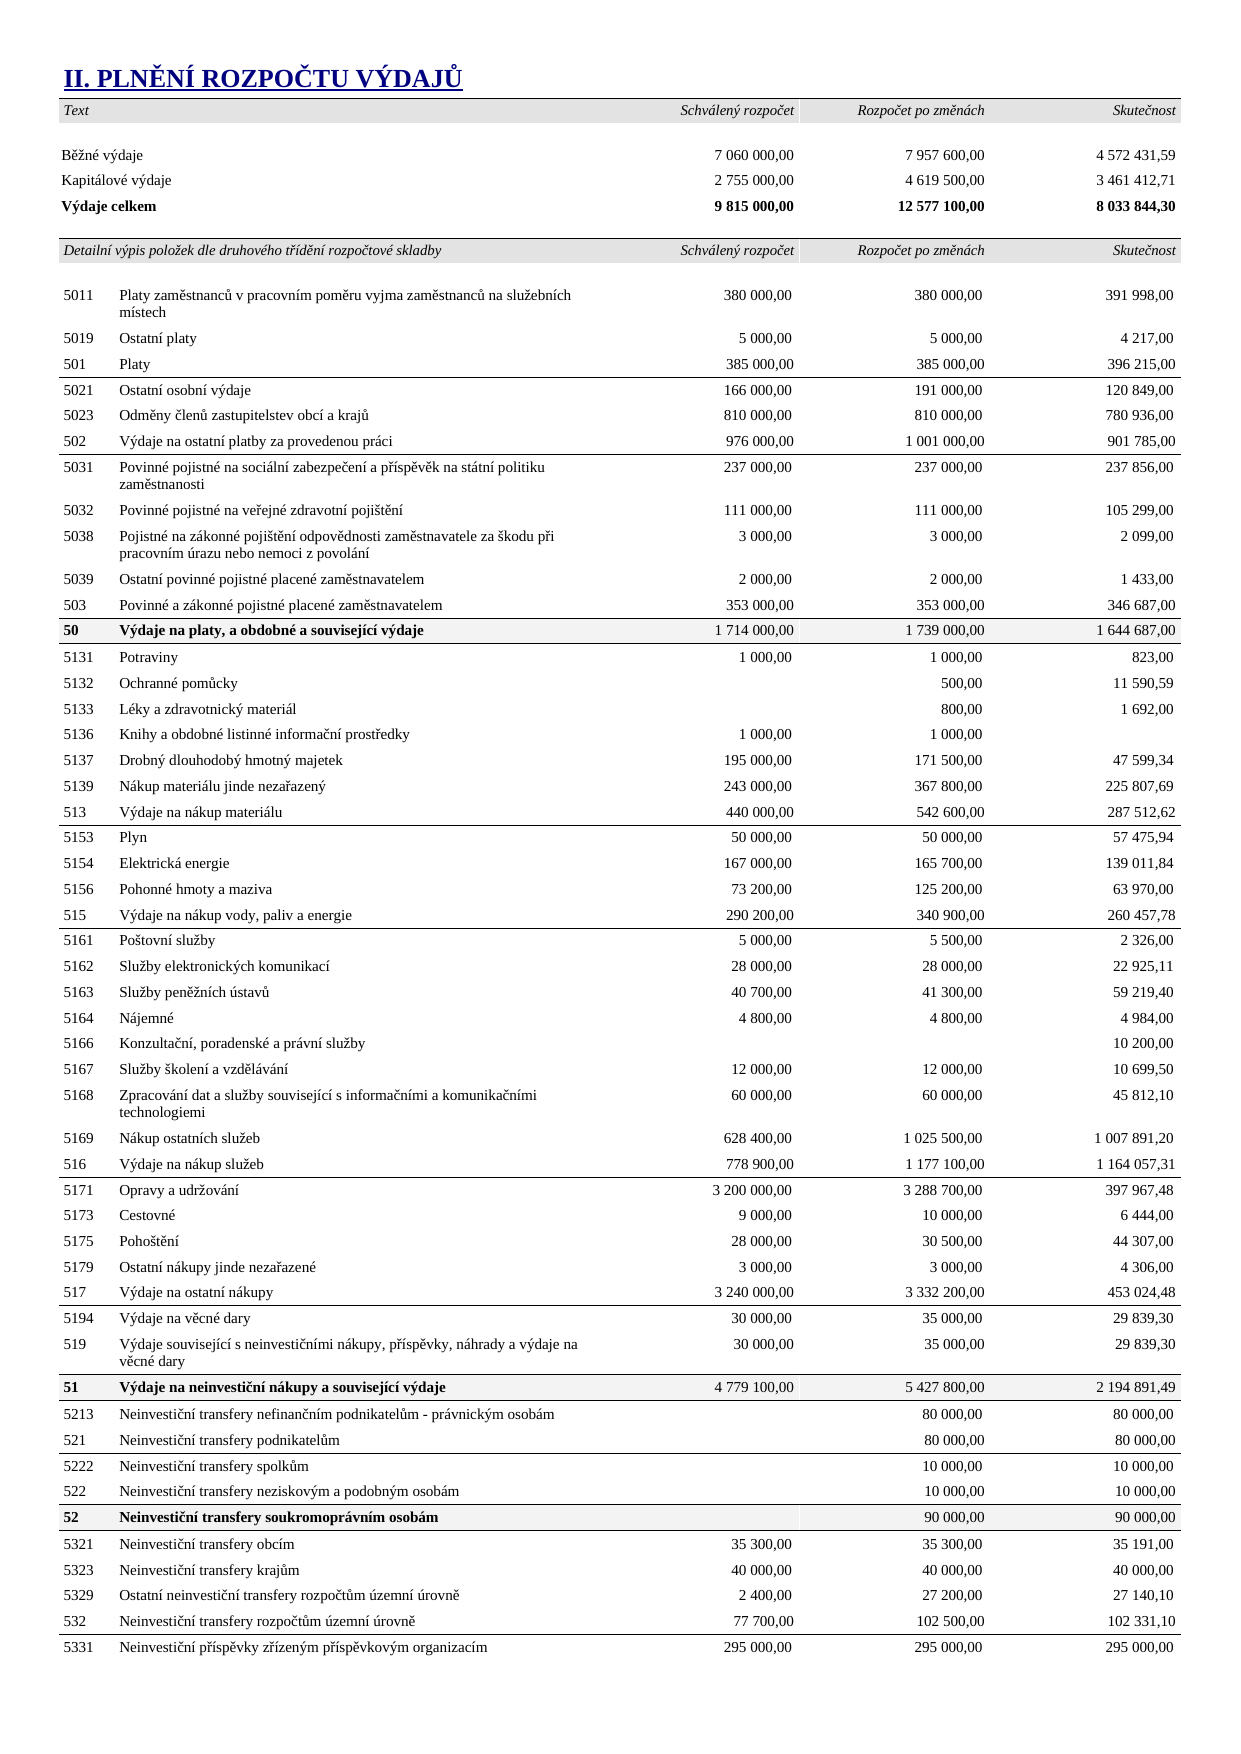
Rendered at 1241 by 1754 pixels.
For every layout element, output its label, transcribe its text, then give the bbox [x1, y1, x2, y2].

table_cell Platy zaměstnanců v pracovním poměru vyjma zaměstnanců na služebních místech [115, 282, 609, 325]
table_cell 353 000,00 [609, 592, 799, 617]
table_cell 10 000,00 [800, 1203, 990, 1228]
table_cell 51 [59, 1375, 115, 1400]
table_cell 5021 [59, 378, 115, 402]
table_cell 5011 [59, 282, 115, 325]
table_cell [800, 1031, 990, 1056]
table_cell Neinvestiční transfery neziskovým a podobným osobám [115, 1479, 609, 1504]
table_cell 166 000,00 [609, 378, 799, 402]
table_cell [59, 263, 1181, 282]
table_cell 5154 [59, 850, 115, 876]
table_cell 5179 [59, 1254, 115, 1279]
table_cell Skutečnost [990, 99, 1181, 123]
table_cell 2 194 891,49 [990, 1375, 1181, 1400]
table_cell 901 785,00 [990, 428, 1181, 454]
table_cell 30 000,00 [609, 1331, 799, 1374]
table_cell 353 000,00 [800, 592, 990, 617]
table_cell Neinvestiční příspěvky zřízeným příspěvkovým organizacím [115, 1635, 609, 1660]
table_cell Služby školení a vzdělávání [115, 1056, 609, 1082]
table_cell Schválený rozpočet [609, 99, 799, 123]
table_cell 28 000,00 [800, 953, 990, 979]
table_cell 50 000,00 [609, 826, 799, 850]
table_cell 80 000,00 [800, 1401, 990, 1427]
table_cell Výdaje na ostatní nákupy [115, 1280, 609, 1305]
table_cell Služby elektronických komunikací [115, 953, 609, 979]
table_cell Výdaje celkem [59, 193, 609, 219]
table_cell [609, 1505, 799, 1530]
table_cell 5173 [59, 1203, 115, 1228]
table_cell Služby peněžních ústavů [115, 979, 609, 1005]
table_cell Výdaje na nákup materiálu [115, 799, 609, 824]
table_cell 35 000,00 [800, 1331, 990, 1374]
table_cell 5323 [59, 1557, 115, 1582]
table_cell 40 000,00 [990, 1557, 1181, 1582]
table_cell 1 001 000,00 [800, 428, 990, 454]
table_cell [609, 670, 799, 696]
table_cell 1 000,00 [609, 644, 799, 670]
table_cell 60 000,00 [800, 1082, 990, 1125]
table_cell 397 967,48 [990, 1178, 1181, 1202]
table_cell 628 400,00 [609, 1125, 799, 1151]
table_cell 12 000,00 [800, 1056, 990, 1082]
table_cell 2 326,00 [990, 929, 1181, 953]
table_cell 22 925,11 [990, 953, 1181, 979]
table_cell 295 000,00 [990, 1635, 1181, 1660]
table_cell 385 000,00 [800, 351, 990, 377]
table_cell Pojistné na zákonné pojištění odpovědnosti zaměstnavatele za škodu při pracovním úrazu nebo nemoci z povolání [115, 523, 609, 566]
table_cell 521 [59, 1427, 115, 1453]
table_cell 1 025 500,00 [800, 1125, 990, 1151]
table_cell 4 779 100,00 [609, 1375, 799, 1400]
table_cell 513 [59, 799, 115, 824]
table_cell 102 500,00 [800, 1608, 990, 1634]
table_cell 4 306,00 [990, 1254, 1181, 1279]
table_cell 5032 [59, 497, 115, 523]
table_cell 5166 [59, 1031, 115, 1056]
table_cell 237 856,00 [990, 455, 1181, 497]
table_cell 5133 [59, 696, 115, 722]
table_cell 111 000,00 [800, 497, 990, 523]
table_cell 29 839,30 [990, 1331, 1181, 1374]
table_cell Neinvestiční transfery obcím [115, 1531, 609, 1557]
table_cell 63 970,00 [990, 876, 1181, 902]
table_cell [59, 123, 1181, 142]
table_cell Ostatní platy [115, 325, 609, 351]
table_cell 12 577 100,00 [800, 193, 990, 219]
table_cell 976 000,00 [609, 428, 799, 454]
table_cell 3 200 000,00 [609, 1178, 799, 1202]
table_cell 1 433,00 [990, 566, 1181, 592]
table_cell Elektrická energie [115, 850, 609, 876]
table_cell 5 000,00 [800, 325, 990, 351]
table_cell 10 000,00 [990, 1479, 1181, 1504]
table_cell 3 332 200,00 [800, 1280, 990, 1305]
table_cell 810 000,00 [609, 403, 799, 428]
table_cell 7 957 600,00 [800, 142, 990, 167]
table_cell 1 007 891,20 [990, 1125, 1181, 1151]
table_cell 5023 [59, 403, 115, 428]
table_cell 2 400,00 [609, 1583, 799, 1608]
table_cell 102 331,10 [990, 1608, 1181, 1634]
table_cell 9 000,00 [609, 1203, 799, 1228]
table_cell 5213 [59, 1401, 115, 1427]
table_cell Neinvestiční transfery rozpočtům územní úrovně [115, 1608, 609, 1634]
table_cell 810 000,00 [800, 403, 990, 428]
table_cell 5194 [59, 1306, 115, 1331]
table_cell 30 500,00 [800, 1228, 990, 1254]
table_cell 5153 [59, 826, 115, 850]
table_cell 385 000,00 [609, 351, 799, 377]
table_cell Neinvestiční transfery soukromoprávním osobám [115, 1505, 609, 1530]
table_cell 35 191,00 [990, 1531, 1181, 1557]
table_cell 5175 [59, 1228, 115, 1254]
table_cell Platy [115, 351, 609, 377]
table_cell 3 000,00 [609, 1254, 799, 1279]
table_cell Nákup ostatních služeb [115, 1125, 609, 1151]
table_cell 1 000,00 [800, 644, 990, 670]
table_cell 27 200,00 [800, 1583, 990, 1608]
table_cell Ochranné pomůcky [115, 670, 609, 696]
table_cell 5222 [59, 1454, 115, 1478]
table_cell 5162 [59, 953, 115, 979]
table_cell 780 936,00 [990, 403, 1181, 428]
table_cell 5329 [59, 1583, 115, 1608]
table_cell 195 000,00 [609, 747, 799, 773]
table_cell 120 849,00 [990, 378, 1181, 402]
table_cell 7 060 000,00 [609, 142, 799, 167]
table_cell Ostatní neinvestiční transfery rozpočtům územní úrovně [115, 1583, 609, 1608]
table_cell 4 217,00 [990, 325, 1181, 351]
table_cell 35 300,00 [609, 1531, 799, 1557]
table_cell 80 000,00 [800, 1427, 990, 1453]
table_cell 10 000,00 [800, 1454, 990, 1478]
table_cell Odměny členů zastupitelstev obcí a krajů [115, 403, 609, 428]
table_cell 800,00 [800, 696, 990, 722]
table_cell 8 033 844,30 [990, 193, 1181, 219]
table_cell 1 739 000,00 [800, 619, 990, 643]
table_cell 2 099,00 [990, 523, 1181, 566]
table_cell 501 [59, 351, 115, 377]
table_cell 52 [59, 1505, 115, 1530]
table_cell Rozpočet po změnách [800, 239, 990, 263]
table_header II. PLNĚNÍ ROZPOČTU VÝDAJŮ [59, 59, 1181, 97]
table_cell 5171 [59, 1178, 115, 1202]
table_cell 295 000,00 [609, 1635, 799, 1660]
table_cell 44 307,00 [990, 1228, 1181, 1254]
table_cell 5 000,00 [609, 929, 799, 953]
table_cell 5131 [59, 644, 115, 670]
table_cell 35 300,00 [800, 1531, 990, 1557]
table_cell Zpracování dat a služby související s informačními a komunikačními technologiemi [115, 1082, 609, 1125]
table_cell 3 461 412,71 [990, 168, 1181, 193]
table_cell Text [59, 99, 609, 123]
table_cell Poštovní služby [115, 929, 609, 953]
table_cell 90 000,00 [990, 1505, 1181, 1530]
table_cell 29 839,30 [990, 1306, 1181, 1331]
table_cell 167 000,00 [609, 850, 799, 876]
table_cell 40 700,00 [609, 979, 799, 1005]
table_cell 237 000,00 [609, 455, 799, 497]
table_cell Drobný dlouhodobý hmotný majetek [115, 747, 609, 773]
table_cell 1 644 687,00 [990, 619, 1181, 643]
table_cell 340 900,00 [800, 902, 990, 927]
table_cell 1 000,00 [800, 722, 990, 747]
table_cell 60 000,00 [609, 1082, 799, 1125]
table_cell 47 599,34 [990, 747, 1181, 773]
table_cell 73 200,00 [609, 876, 799, 902]
table_cell 5168 [59, 1082, 115, 1125]
table_cell 5039 [59, 566, 115, 592]
table_cell Cestovné [115, 1203, 609, 1228]
table_cell 4 800,00 [800, 1005, 990, 1031]
table_cell 823,00 [990, 644, 1181, 670]
table_cell Výdaje na nákup služeb [115, 1151, 609, 1177]
table_cell 41 300,00 [800, 979, 990, 1005]
table_cell 778 900,00 [609, 1151, 799, 1177]
table_cell Konzultační, poradenské a právní služby [115, 1031, 609, 1056]
table_cell Výdaje na věcné dary [115, 1306, 609, 1331]
table_cell 6 444,00 [990, 1203, 1181, 1228]
table_cell Výdaje na neinvestiční nákupy a související výdaje [115, 1375, 609, 1400]
table_cell 2 755 000,00 [609, 168, 799, 193]
table_cell 59 219,40 [990, 979, 1181, 1005]
table_cell Výdaje související s neinvestičními nákupy, příspěvky, náhrady a výdaje na věcné dary [115, 1331, 609, 1374]
table_cell [609, 1401, 799, 1427]
table_cell 5321 [59, 1531, 115, 1557]
table_cell 3 240 000,00 [609, 1280, 799, 1305]
table_cell 30 000,00 [609, 1306, 799, 1331]
table_cell Rozpočet po změnách [800, 99, 990, 123]
table_cell 295 000,00 [800, 1635, 990, 1660]
table_cell 10 000,00 [800, 1479, 990, 1504]
table_cell [59, 219, 1181, 238]
table_cell 522 [59, 1479, 115, 1504]
table_cell 28 000,00 [609, 953, 799, 979]
table_cell 3 288 700,00 [800, 1178, 990, 1202]
table_cell 57 475,94 [990, 826, 1181, 850]
table_cell 111 000,00 [609, 497, 799, 523]
table_cell 5132 [59, 670, 115, 696]
table_cell 503 [59, 592, 115, 617]
table_cell 4 619 500,00 [800, 168, 990, 193]
table_cell 519 [59, 1331, 115, 1374]
table_cell Potraviny [115, 644, 609, 670]
table_cell 5161 [59, 929, 115, 953]
table_cell 367 800,00 [800, 773, 990, 799]
table_cell 532 [59, 1608, 115, 1634]
table_cell Pohoštění [115, 1228, 609, 1254]
table_cell 5136 [59, 722, 115, 747]
table_cell 2 000,00 [800, 566, 990, 592]
table_cell Povinné pojistné na veřejné zdravotní pojištění [115, 497, 609, 523]
table_cell 5038 [59, 523, 115, 566]
table_cell 40 000,00 [800, 1557, 990, 1582]
table_cell 40 000,00 [609, 1557, 799, 1582]
table_cell Léky a zdravotnický materiál [115, 696, 609, 722]
table_cell Neinvestiční transfery krajům [115, 1557, 609, 1582]
table_cell 260 457,78 [990, 902, 1181, 927]
table_cell 391 998,00 [990, 282, 1181, 325]
table_cell [609, 1454, 799, 1478]
table_cell 5167 [59, 1056, 115, 1082]
table_cell 453 024,48 [990, 1280, 1181, 1305]
table_cell 90 000,00 [800, 1505, 990, 1530]
table_cell 5031 [59, 455, 115, 497]
table_cell 380 000,00 [609, 282, 799, 325]
table_cell Opravy a udržování [115, 1178, 609, 1202]
table_cell Výdaje na platy, a obdobné a související výdaje [115, 619, 609, 643]
table_cell Kapitálové výdaje [59, 168, 609, 193]
table_cell 171 500,00 [800, 747, 990, 773]
table_cell 1 000,00 [609, 722, 799, 747]
table_cell 1 164 057,31 [990, 1151, 1181, 1177]
table_cell 5164 [59, 1005, 115, 1031]
table_cell 287 512,62 [990, 799, 1181, 824]
table_cell 28 000,00 [609, 1228, 799, 1254]
table_cell Ostatní nákupy jinde nezařazené [115, 1254, 609, 1279]
table_cell 11 590,59 [990, 670, 1181, 696]
table_cell 5139 [59, 773, 115, 799]
table_cell 516 [59, 1151, 115, 1177]
table_cell Neinvestiční transfery spolkům [115, 1454, 609, 1478]
table_cell 80 000,00 [990, 1427, 1181, 1453]
table_cell 5156 [59, 876, 115, 902]
table_cell 80 000,00 [990, 1401, 1181, 1427]
table_cell 77 700,00 [609, 1608, 799, 1634]
table_cell 191 000,00 [800, 378, 990, 402]
table_cell Skutečnost [990, 239, 1181, 263]
table_cell 4 800,00 [609, 1005, 799, 1031]
table_cell 3 000,00 [800, 1254, 990, 1279]
table_cell 4 572 431,59 [990, 142, 1181, 167]
table_cell [609, 1427, 799, 1453]
table_cell 380 000,00 [800, 282, 990, 325]
table_cell 5 000,00 [609, 325, 799, 351]
table_cell 502 [59, 428, 115, 454]
table_cell Běžné výdaje [59, 142, 609, 167]
table_cell 1 692,00 [990, 696, 1181, 722]
table_cell 12 000,00 [609, 1056, 799, 1082]
table_cell 237 000,00 [800, 455, 990, 497]
table_cell [609, 1479, 799, 1504]
table_cell 50 [59, 619, 115, 643]
table_cell 225 807,69 [990, 773, 1181, 799]
table_cell 515 [59, 902, 115, 927]
table_cell Detailní výpis položek dle druhového třídění rozpočtové skladby [59, 239, 609, 263]
table_cell Výdaje na nákup vody, paliv a energie [115, 902, 609, 927]
table_cell 105 299,00 [990, 497, 1181, 523]
table_cell 3 000,00 [609, 523, 799, 566]
table_cell 5 427 800,00 [800, 1375, 990, 1400]
table_cell [609, 696, 799, 722]
table_cell 45 812,10 [990, 1082, 1181, 1125]
table_cell 5 500,00 [800, 929, 990, 953]
table_cell 346 687,00 [990, 592, 1181, 617]
table_cell 27 140,10 [990, 1583, 1181, 1608]
table_cell [609, 1031, 799, 1056]
table_cell 10 699,50 [990, 1056, 1181, 1082]
table_cell 50 000,00 [800, 826, 990, 850]
table_cell Pohonné hmoty a maziva [115, 876, 609, 902]
table_cell 542 600,00 [800, 799, 990, 824]
table_cell 440 000,00 [609, 799, 799, 824]
table_cell Povinné pojistné na sociální zabezpečení a příspěvěk na státní politiku zaměstnanosti [115, 455, 609, 497]
table_cell 139 011,84 [990, 850, 1181, 876]
table_cell Neinvestiční transfery podnikatelům [115, 1427, 609, 1453]
table_cell [990, 722, 1181, 747]
table_cell Schválený rozpočet [609, 239, 799, 263]
table_cell 5137 [59, 747, 115, 773]
table_cell 1 714 000,00 [609, 619, 799, 643]
table_cell 290 200,00 [609, 902, 799, 927]
table_cell Knihy a obdobné listinné informační prostředky [115, 722, 609, 747]
table_cell 5019 [59, 325, 115, 351]
table_cell 500,00 [800, 670, 990, 696]
table_cell Ostatní osobní výdaje [115, 378, 609, 402]
table_cell 5163 [59, 979, 115, 1005]
table_cell 1 177 100,00 [800, 1151, 990, 1177]
table_cell 165 700,00 [800, 850, 990, 876]
table_cell 5169 [59, 1125, 115, 1151]
table_cell 35 000,00 [800, 1306, 990, 1331]
table_cell 243 000,00 [609, 773, 799, 799]
table_cell Nákup materiálu jinde nezařazený [115, 773, 609, 799]
table_cell 9 815 000,00 [609, 193, 799, 219]
table_cell Povinné a zákonné pojistné placené zaměstnavatelem [115, 592, 609, 617]
table_cell Výdaje na ostatní platby za provedenou práci [115, 428, 609, 454]
table_cell Plyn [115, 826, 609, 850]
table_cell 3 000,00 [800, 523, 990, 566]
table_cell 10 200,00 [990, 1031, 1181, 1056]
table_cell 10 000,00 [990, 1454, 1181, 1478]
table_cell Nájemné [115, 1005, 609, 1031]
table_cell 4 984,00 [990, 1005, 1181, 1031]
table_cell Neinvestiční transfery nefinančním podnikatelům - právnickým osobám [115, 1401, 609, 1427]
table_cell 2 000,00 [609, 566, 799, 592]
table_cell 5331 [59, 1635, 115, 1660]
table_cell 125 200,00 [800, 876, 990, 902]
table_cell Ostatní povinné pojistné placené zaměstnavatelem [115, 566, 609, 592]
table_cell 396 215,00 [990, 351, 1181, 377]
table_cell 517 [59, 1280, 115, 1305]
